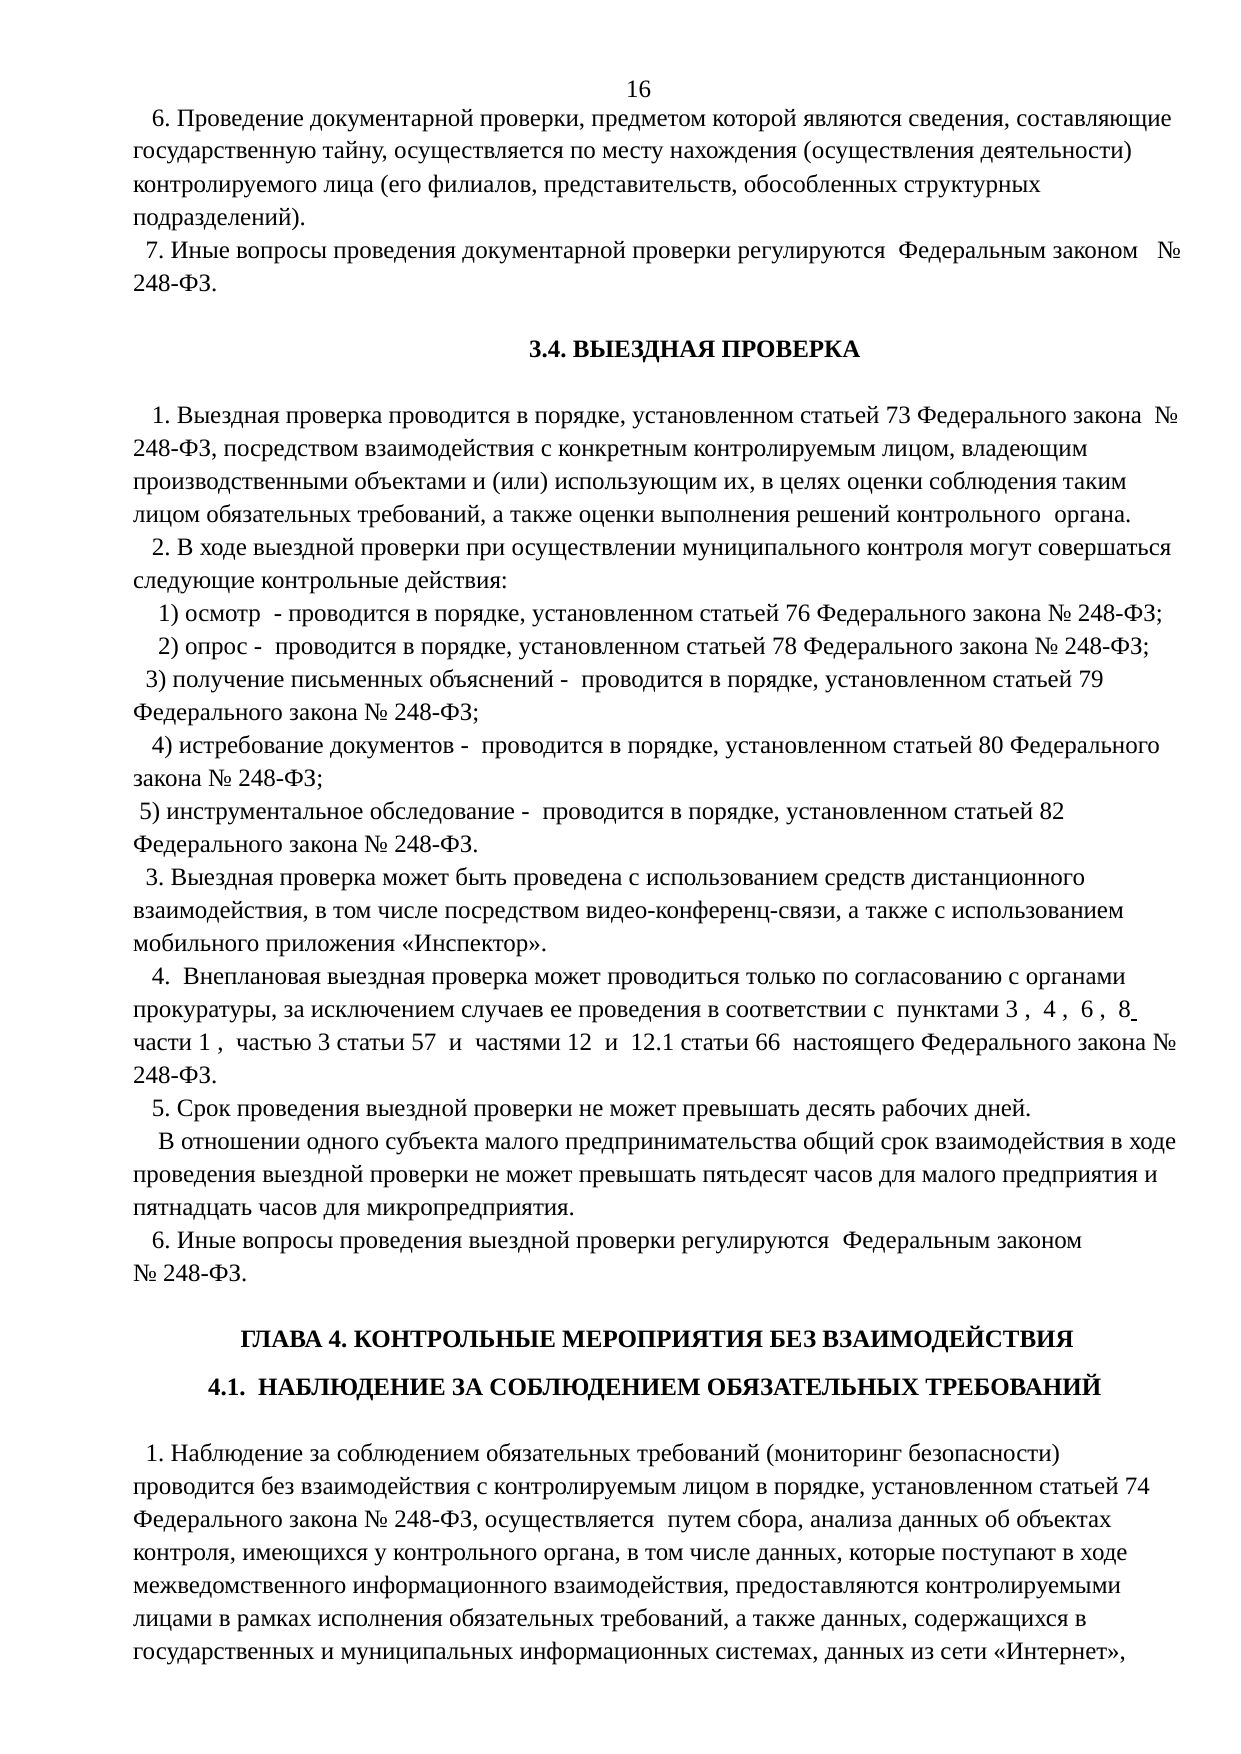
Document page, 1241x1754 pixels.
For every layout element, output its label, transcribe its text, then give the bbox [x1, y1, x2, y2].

text 7. Иные вопросы проведения документарной проверки регулируются Федеральным законом № 248-ФЗ. [133, 235, 1181, 296]
text 3) получение письменных объяснений - проводится в порядке, установленном статьей 79 Федерального закона № 248-ФЗ; [133, 664, 1181, 726]
text 5. Срок проведения выездной проверки не может превышать десять рабочих дней. [133, 1093, 1181, 1122]
text 6. Иные вопросы проведения выездной проверки регулируются Федеральным законом № 248-ФЗ. [133, 1225, 1181, 1287]
text 4.1. НАБЛЮДЕНИЕ ЗА СОБЛЮДЕНИЕМ ОБЯЗАТЕЛЬНЫХ ТРЕБОВАНИЙ [133, 1372, 1181, 1401]
text 1. Выездная проверка проводится в порядке, установленном статьей 73 Федерального закона № 248-ФЗ, посредством взаимодействия с конкретным контролируемым лицом, владеющим производственными объектами и (или) использующим их, в целях оценки соблюдения таким лицом обязательных требований, а также оценки выполнения решений контрольного органа. [133, 400, 1181, 528]
text 6. Проведение документарной проверки, предметом которой являются сведения, составляющие государственную тайну, осуществляется по месту нахождения (осуществления деятельности) контролируемого лица (его филиалов, представительств, обособленных структурных подразделений). [133, 103, 1181, 230]
text В отношении одного субъекта малого предпринимательства общий срок взаимодействия в ходе проведения выездной проверки не может превышать пятьдесят часов для малого предприятия и пятнадцать часов для микропредприятия. [133, 1126, 1181, 1221]
text 2) опрос - проводится в порядке, установленном статьей 78 Федерального закона № 248-ФЗ; [133, 631, 1181, 660]
text 4. Внеплановая выездная проверка может проводиться только по согласованию с органами прокуратуры, за исключением случаев ее проведения в соответствии с пунктами 3 , 4 , 6 , 8 части 1 , частью 3 статьи 57 и частями 12 и 12.1 статьи 66 настоящего Федерального закона № 248-ФЗ. [133, 961, 1181, 1089]
text 4) истребование документов - проводится в порядке, установленном статьей 80 Федерального закона № 248-ФЗ; [133, 730, 1181, 792]
text 3.4. ВЫЕЗДНАЯ ПРОВЕРКА [133, 334, 1181, 362]
text 5) инструментальное обследование - проводится в порядке, установленном статьей 82 Федерального закона № 248-ФЗ. [133, 796, 1181, 858]
text ГЛАВА 4. КОНТРОЛЬНЫЕ МЕРОПРИЯТИЯ БЕЗ ВЗАИМОДЕЙСТВИЯ [133, 1324, 1181, 1353]
text 1. Наблюдение за соблюдением обязательных требований (мониторинг безопасности) проводится без взаимодействия с контролируемым лицом в порядке, установленном статьей 74 Федерального закона № 248-ФЗ, осуществляется путем сбора, анализа данных об объектах контроля, имеющихся у контрольного органа, в том числе данных, которые поступают в ходе межведомственного информационного взаимодействия, предоставляются контролируемыми лицами в рамках исполнения обязательных требований, а также данных, содержащихся в государственных и муниципальных информационных системах, данных из сети «Интернет», [133, 1438, 1181, 1665]
text 2. В ходе выездной проверки при осуществлении муниципального контроля могут совершаться следующие контрольные действия: [133, 532, 1181, 594]
text 3. Выездная проверка может быть проведена с использованием средств дистанционного взаимодействия, в том числе посредством видео-конференц-связи, а также с использованием мобильного приложения «Инспектор». [133, 862, 1181, 957]
text 1) осмотр - проводится в порядке, установленном статьей 76 Федерального закона № 248-ФЗ; [133, 598, 1181, 627]
